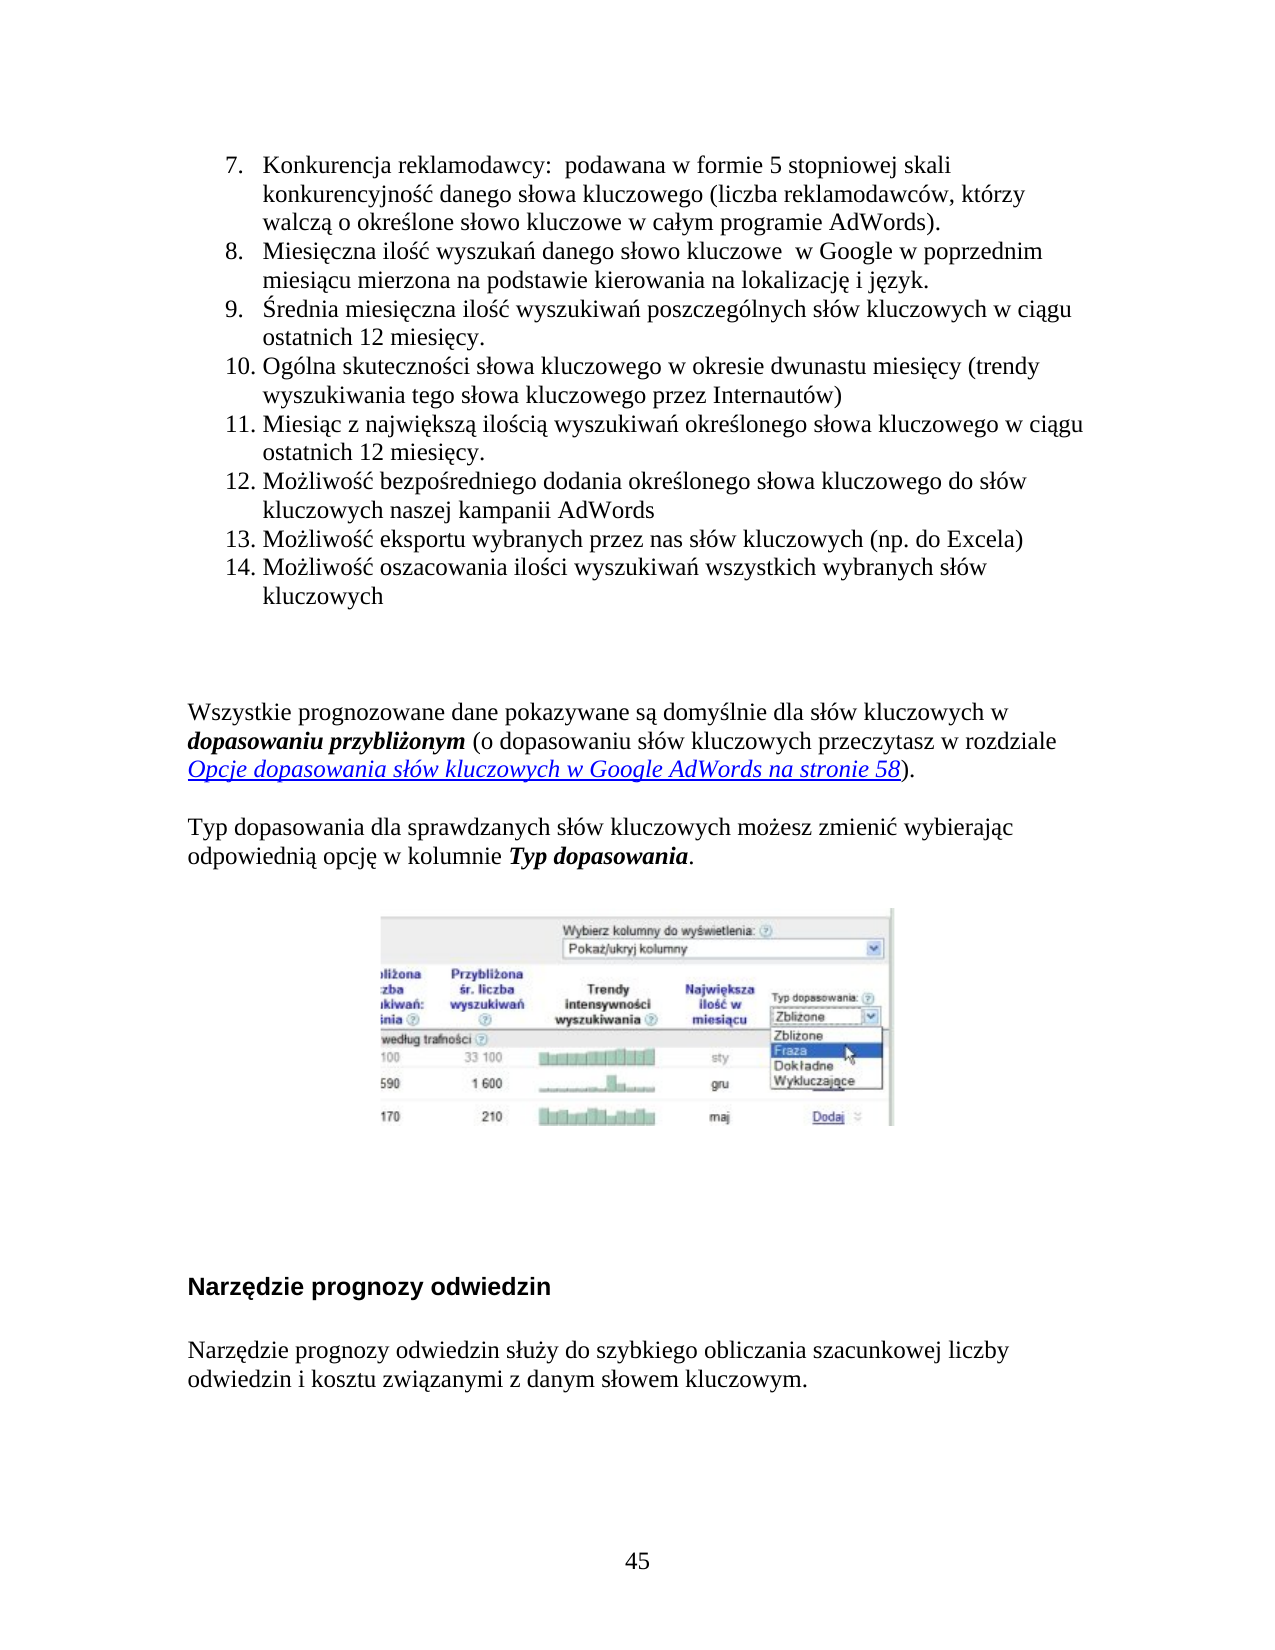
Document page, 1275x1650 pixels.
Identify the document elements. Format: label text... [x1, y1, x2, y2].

list Możliwość eksportu wybranych przez nas słów kluczowych (np. do Excela) [225, 524, 1087, 552]
list Możliwość bezpośredniego dodania określonego słowa kluczowego do słów kluczowych naszej kampanii AdWords [225, 466, 1087, 524]
picture [380, 908, 895, 1126]
list Miesięczna ilość wyszukań danego słowo kluczowe w Google w poprzednim miesiącu mierzona na podstawie kierowania na lokalizację i język. [225, 236, 1087, 294]
list Ogólna skuteczności słowa kluczowego w okresie dwunastu miesięcy (trendy wyszukiwania tego słowa kluczowego przez Internautów) [225, 351, 1087, 409]
list Miesiąc z największą ilością wyszukiwań określonego słowa kluczowego w ciągu ostatnich 12 miesięcy. [225, 409, 1087, 466]
list Konkurencja reklamodawcy: podawana w formie 5 stopniowej skali konkurencyjność danego słowa kluczowego (liczba reklamodawców, którzy walczą o określone słowo kluczowe w całym programie AdWords). [225, 150, 1087, 236]
text Typ dopasowania dla sprawdzanych słów kluczowych możesz zmienić wybierając odpowiednią opcję w kolumnie Typ dopasowania. [187, 812, 1087, 870]
list Możliwość oszacowania ilości wyszukiwań wszystkich wybranych słów kluczowych [225, 552, 1087, 610]
subtitle Narzędzie prognozy odwiedzin [187, 1272, 1087, 1301]
list Średnia miesięczna ilość wyszukiwań poszczególnych słów kluczowych w ciągu ostatnich 12 miesięcy. [225, 294, 1087, 351]
text Wszystkie prognozowane dane pokazywane są domyślnie dla słów kluczowych w dopasowaniu przybliżonym (o dopasowaniu słów kluczowych przeczytasz w rozdziale Opcje dopasowania słów kluczowych w Google AdWords na stronie 58). [187, 697, 1087, 783]
text Narzędzie prognozy odwiedzin służy do szybkiego obliczania szacunkowej liczby odwiedzin i kosztu związanymi z danym słowem kluczowym. [187, 1336, 1087, 1393]
